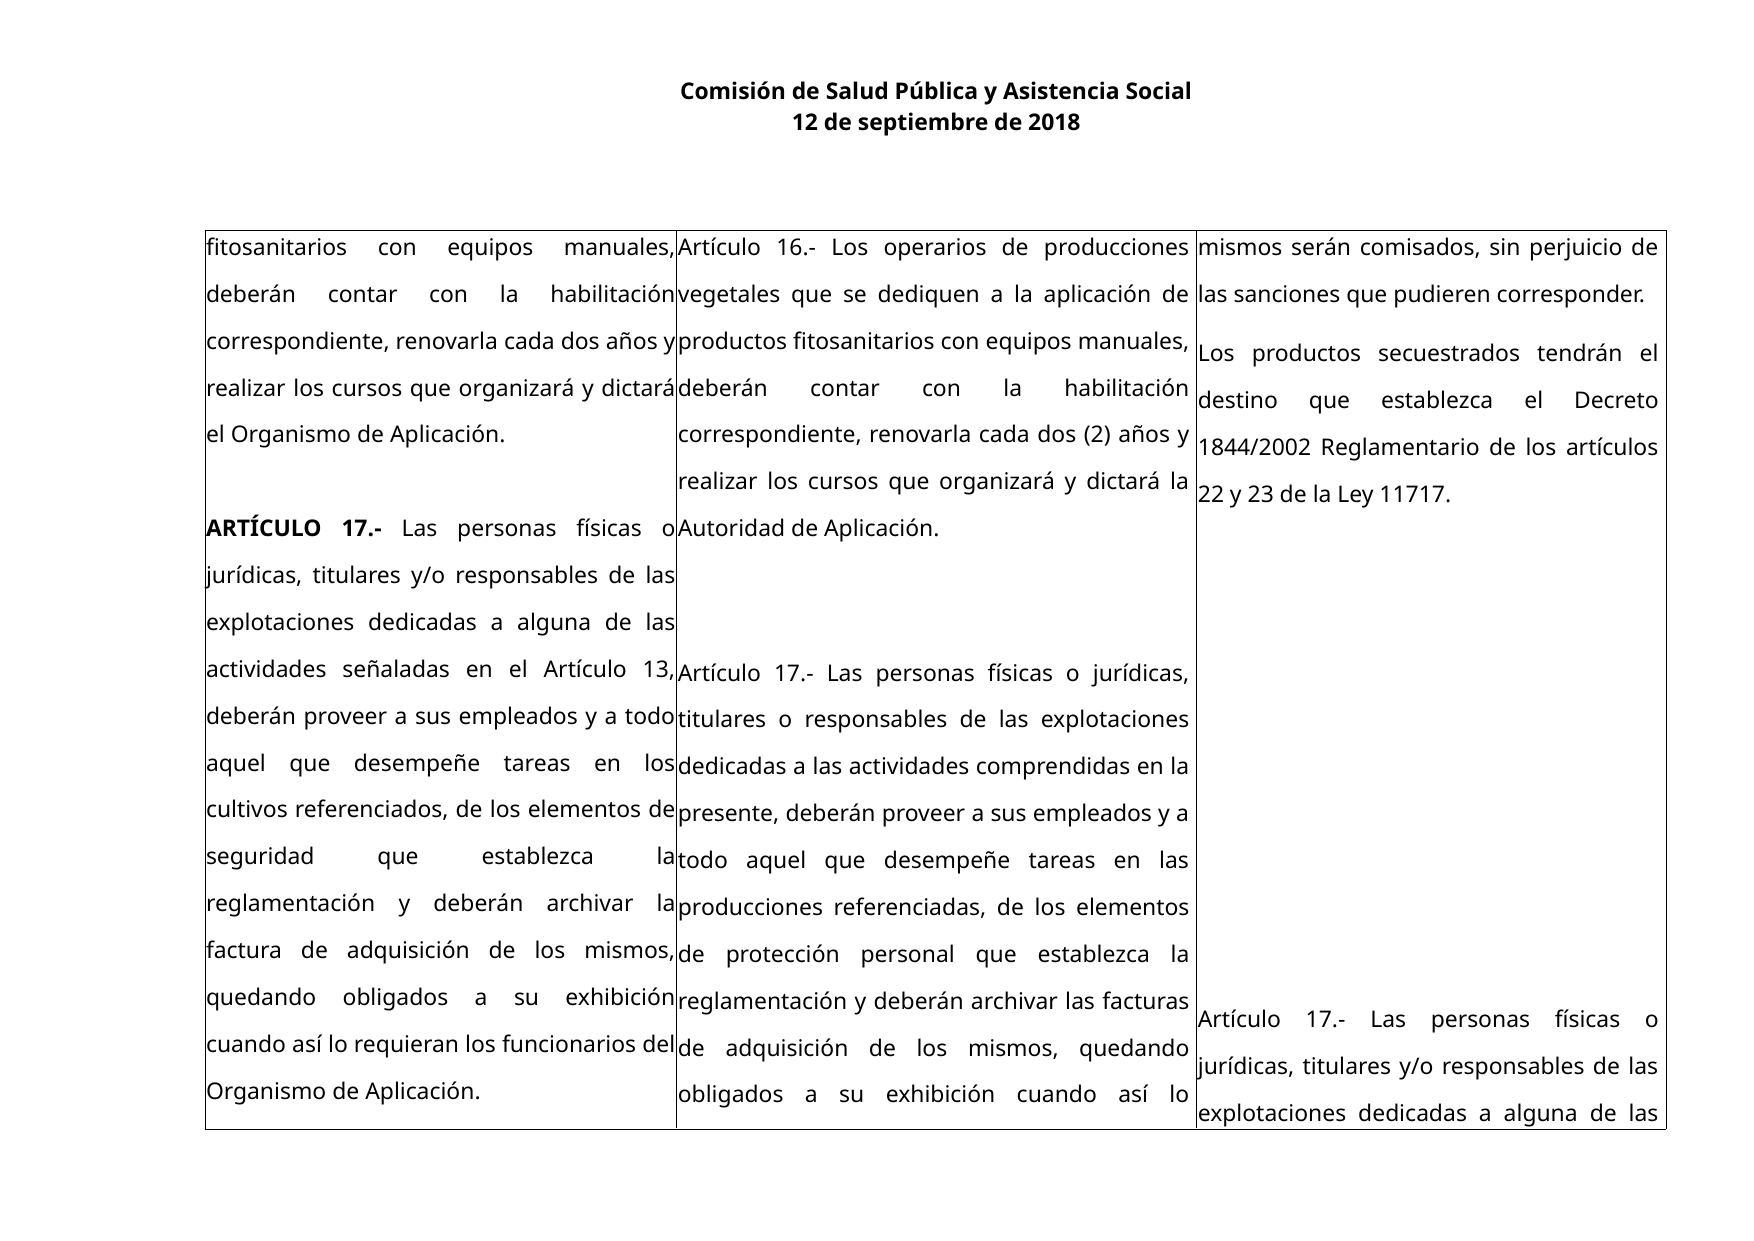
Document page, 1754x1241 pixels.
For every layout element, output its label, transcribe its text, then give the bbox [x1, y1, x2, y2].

table_cell fitosanitarios con equipos manuales, deberán contar con la habilitación correspondiente, renovarla cada dos años y realizar los cursos que organizará y dictará el Organismo de Aplicación. ARTÍCULO 17.- Las personas físicas o jurídicas, titulares y/o responsables de las explotaciones dedicadas a alguna de las actividades señaladas en el Artículo 13, deberán proveer a sus empleados y a todo aquel que desempeñe tareas en los cultivos referenciados, de los elementos de seguridad que establezca la reglamentación y deberán archivar la factura de adquisición de los mismos, quedando obligados a su exhibición cuando así lo requieran los funcionarios del Organismo de Aplicación. [206, 231, 676, 1128]
table_cell ARTÍCULO 1 – Modifícase el Capítulo I Artículo 1; Capítulo II, Artículos 2 y 3; Capítulo III, Artículo 5; Capítulo IV, Artículos 7 y 8, Capítulo V Artículos 11, 12 y 13; Capítulo VI, Artículos 14, 15, 16, 17, 18; Capítulo VII, Artículos 20 y 21; Capítulo VIII, Artículos 22, 23 y 24; Capítulo IX, Artículos 25, 26 y 27; Capítulo X, Artículos 28 y 29; Capítulo XI, Artículos 30, 32, 33 y 34; Capítulo XII, Artículos 36, 37 y 38; y, Capítulo XIII, Artículo 39 de la Ley 11273 – Productos Fitosanitarios, los que quedarán redactados de la siguiente manera: CAPÍTULO I OBJETIVOS Artículo 1.- Son objetivos de la presente la protección de la salud humana, de los recursos naturales y de la producción agropecuaria, a través de la correcta y racional utilización de los productos fitosanitarios y fertilizantes, incluidos los utilizados para el control de plagas en post cosecha, evitando la contaminación del medio ambiente y de los alimentos y promoviendo su correcto uso mediante la educación e información planificada. CAPÍTULO II SUJETOS Y ALCANCES DE LA LEY Artículo 2.- Quedan sujetos a las disposiciones de la presente y sus normas reglamentarias la elaboración, formulación, transporte, almacenaje en sus distintas formas, intermediación, distribución, fraccionamiento, expendio, aplicación, disposición transitoria y final de envases de productos fitosanitarios y fertilizantes, incluidos los utilizados para el control de plagas en post cosecha, usuarios, asesores fitosanitarios, regentes fitosanitarios y asesores técnicos para habilitación de equipos que empleen, manipulen o tengan productos fitosanitarios o fertilizantes. Artículo 3.- El Ministerio de la Producción será la Autoridad de Aplicación de la presente quien requerirá de la participación del Comité Interministerial de Salud Ambiental creado por el Poder Ejecutivo Provincial mediante el Decreto N° 815/10, cuando se presenten casos que comprometan la salud o el medio ambiente. CAPÍTULO III DE LOS RECURSOS Artículo 5.- Créase la cuenta “Control Fitosanitario” abierta en el Nuevo Banco de Santa Fe S.A. y registrada a la orden del Ministerio de la Producción, que operará con los aportes provenientes de: aranceles por inscripciones en los registros previstos en la presente; aranceles por capacitación de los sujetos alcanzados por la presente; venta de material bibliográfico; multas por infracciones y normas reglamentarias; y, subsidios, donaciones y legados. El valor de los aranceles será sometido por la Autoridad de Aplicación a la aprobación del Poder Ejecutivo. CAPÍTULO IV DE LOS CONVENIOS Artículo 7.- El Ministerio de la Producción por intermedio de la Subdirección de Agricultura y Sanidad Vegetal podrá formalizar convenios con las municipalidades y comunas de la Provincia a fin de implementar en sus respectivas jurisdicciones el registro o matriculación de todos los equipos de aplicación, y la habilitación de los locales destinados a la comercialización de productos fitosanitarios y fertilizantes, incluidos los utilizados para el control de plagas de post cosecha. Los aranceles respectivos, conforme a lo dispuesto por la Autoridad de Aplicación, serán percibidos en su totalidad por las Municipalidades y Comunas. Artículo 8.- El Ministerio de la Producción, por intermedio del área de Sanidad Vegetal, formalizará convenios de colaboración con otros Entes y Organismos del Estado Provincial, para la ejecución de aspectos contenidos en la presente. En particular coordinará con el Ministerio de Educación y de Innovación y Cultura de la Provincia programas de difusión para alumnos y docentes acerca de los derechos y obligaciones establecidos en la presente. CAPÍTULO V DE LOS REGISTROS Artículo 11.- Toda persona física o jurídica que desarrolle cualquiera de las actividades enunciadas en la presente, deberán inscribirse en el registro previsto en el Artículo 4, conforme con los requisitos que establezca la reglamentación. Artículo 12.- Los propietarios de equipos de aplicación de productos fitosanitarios o fertilizantes, utilizados para servicios a terceros o para uso propio en las explotaciones rurales, en silos, plantas de acopio, plantas de acondicionamiento, plantas de terminales portuarias, incluidos los utilizados para el control de plagas de post cosecha deberán cumplimentar el trámite necesario a fin de matricular o registrar los equipos en Municipalidades y Comunas que posean convenios con la Autoridad de Aplicación, dentro los plazos establecidos en la presente. Cuando no existieran dichos convenios la matriculación o registro se tramitará ante la Subdirección de Agricultura y Sanidad Vegetal u organismo que lo sustituya. En el caso de aplicaciones de post cosecha, deberán presentar un protocolo de procedimiento, con el alcance que establezca la reglamentación. Artículo 13.- Las personas físicas o jurídicas que se dediquen a realizar trabajos de aplicación de los productos fitosanitarios y fertilizantes, incluidos los utilizados para el control de plagas de post cosecha, deberán: requerir un Asesor Técnico para la habilitación de equipos, por medio del protocolo de habilitación, a los efectos de su matriculación o registro; tener impreso el número de matrícula que se asigne en la maquinaria en cuestión, conforme a la reglamentación pertinente. En el caso de equipos aéreos el número de registro deberá coincidir con la matrícula que otorga la ANAC u organismo que lo sustituya; declarar identidad y domicilio de la/s persona/s que opera/n el/los equipo/s de aplicación a fin de que las mismas obtengan la habilitación correspondiente para operarlos. Los operarios deberán realizar y aprobar un curso dictado por las entidades que determine la Autoridad de Aplicación quien otorga el correspondiente carnet de aplicador; y, contar con una libreta sanitaria expedida por el Ministerio de Salud; contar con la receta de Aplicación extendida por un Asesor Fitosanitario para realizar aplicaciones aéreas, terrestres y en post cosecha de productos fitosanitarios y fertilizantes. La receta se extenderá por cuadruplicado, quedando el original para el productor comitente, duplicado en manos del propietario o titular registral del equipo de aplicación y el triplicado en poder del Asesor Fitosanitario, pesando sobre ellos la obligación de archivar las autorizaciones por el término de dos (2) años contados a partir de su fecha de emisión. El cuadruplicado quedará en poder de la Comuna o Municipalidad, quien deberá archivarla por el término de diez (10) años; las aeronaves dedicadas a las tareas de aplicación deberán cumplimentar los requisitos que establece la ANAC u órgano que lo sustituya, a los efectos de su inscripción, sin perjuicio de los demás requisitos que establece la presente y su reglamentación. Se incorpora un mecanismo de seguimiento satelital de las aeronaves a los fines de controlar la ruta de aplicación; y, dar cumplimiento a las demás condiciones que establezca la reglamentación. CAPÍTULO VI DE LA PRODUCCIONES VEGETALES Artículo 14.- Se entenderá como producciones vegetales a las actividades destinadas a la producción de especies cerealeras, oleaginosas, forrajeras, forestales, hortícolas, fructícolas, florales, aromáticas, medicinales, tintóreas, textiles y cualquier otro tipo de cultivo no contemplado explícitamente en esta enumeración. Artículo 15.- Para las producciones mencionadas en el artículo precedente queda prohibida la tenencia o aplicación de productos fitosanitarios y fertilizantes cuyo uso no esté registrado ante el Servicio Nacional de Sanidad y Calidad Agroalimentaria (SENASA) o el organismo que lo sustituya. En caso de constatarse la tenencia o empleo de productos no registrados o fuera de su plazo límite de comercialización, los mismos serán decomisados, sin perjuicio de las sanciones que pudieran corresponder. Los productos secuestrados tendrán el destino que establezca la reglamentación. Artículo 16.- Los operarios de producciones vegetales que se dediquen a la aplicación de productos fitosanitarios con equipos manuales, deberán contar con la habilitación correspondiente, renovarla cada dos (2) años y realizar los cursos que organizará y dictará la Autoridad de Aplicación. Artículo 17.- Las personas físicas o jurídicas, titulares o responsables de las explotaciones dedicadas a las actividades comprendidas en la presente, deberán proveer a sus empleados y a todo aquel que desempeñe tareas en las producciones referenciadas, de los elementos de protección personal que establezca la reglamentación y deberán archivar las facturas de adquisición de los mismos, quedando obligados a su exhibición cuando así lo requieran los funcionarios de la Autoridad de Aplicación. Artículo 18.- Los productos fitosanitarios utilizados en producciones vegetales señaladas en la presente deberán ser almacenadas en locales seguros, ventilados y separados convenientemente de viviendas y lugares de empaque. Se procederá de igual modo con los equipos y elementos de aplicación. CAPITULO VII DE LOS EXPENDEDORES Artículo 20.- Las personas físicas o jurídicas que se dediquen a la comercialización, cualquiera sea el carácter de productos fitosanitarios o fertilizantes, incluidos los utilizados para el control de plagas de post cosecha como actividad principal o secundaria, deberán inscribirse en el registro de expendedores y en los términos, de acuerdo a lo establecido en la presente con las formalidades que establezca su reglamentación. Sólo podrán comercializar productos fitosanitarios y fertilizantes, incluidos los utilizados para el control de plagas de post cosecha que se encuentren registrados en el SENASA, dirección de fitosanitarios y biológicos y registros u organismo que lo suplante. Artículo 21.- Sin perjuicio de lo establecido en el artículo anterior, quienes comercialicen productos fitosanitarios o fertilizantes, incluidos los utilizados para el control de plagas de post cosecha deberán: contar con regente fitosanitario; acompañar, junto con la solicitud de inscripción o renovación, croquis detallado de las instalaciones comerciales y características de los depósitos de productos fitosanitarios y fertilizantes en formulario bajo declaración jurada del regente fitosanitario, las que serán acordes a lo establecido por la reglamentación pertinente; llevar un registro actualizado del origen y tipo de productos recibidos para su comercialización, avalados por los correspondientes comprobantes. Cuando se trate de sucursales dicha obligación recaerá sobre las mismas, no pudiendo delegar dicha carga en la casa central; archivar por el término de dos (2) años contados desde el momento del expendio, todas las recetas de adquisición de los productos fitosanitarios incluidos los utilizados en post cosecha; en caso de vacancia, designar nuevo regente fitosanitario dentro de los treinta (30) días de producida la misma; comunicar por medio fehaciente a la Autoridad de Aplicación la cesación de actividad dentro de los treinta (30) días corridos de producida la misma; y, cumplir con los demás requisitos que establezca la reglamentación. CAPITULO VIII DE LOS REGENTES Y ASESORES TÉCNICOS Artículo 22.- Para desempeñarse como asesor fitosanitario, asesor técnico para habilitación de equipos y/o regente fitosanitario en el marco de la presente, se requiere ser Ingeniero Agrónomo matriculado en el Colegio de Ingenieros Agrónomos de la Provincia o con convenio de reciprocidad y estar inscripto en el Registro que refiere el artículo 4. No podrán desempeñarse bajo estas figuras, los Ingenieros Agrónomos que desempeñen funciones en la jurisdicción del Ministerio de la Producción u organismo que lo reemplace. Artículo 23.- Quienes desarrollen actividades como asesores fitosanitarios, regentes fitosanitarios y asesores técnicos para habilitar equipos darán cumplimiento a los requisitos que la reglamentación de la presente establezca para cada uno de ellos. Artículo 24.- El control del uso seguro de los productos fitosanitarios y fertilizantes en torno a las áreas protegidas de cada Municipalidad y Comuna, estará a cargo de la figura de un Veedor designado por la autoridad municipal o comunal, quien deberá ser Ingeniero Agrónomo matriculado, habilitado profesionalmente como Asesor Fitosanitario. Además deberá ser capacitado por la Autoridad de Aplicación o por quien éste establezca, no pudiendo controlar aplicaciones de recetas que él mismo prescriba. El veedor junto a los productores y asesores fitosanitarios promoverán prácticas de producción que contemplen buenas prácticas agrícolas a fin de minimizar las aplicaciones necesarias, y fomentarán las producciones agroecológicas. CAPITULO IX DE LA FISCALIZACIÓN Y CONTROL Artículo 25.- Los funcionarios que la Autoridad de Aplicación designe a los efectos de ejercer tareas de fiscalización y control, tendrán libre acceso a todos los lugares en que se desarrolle alguna de las actividades a que refiere el Artículo 2 de la presente. Deberán labrar acta circunstanciada de los hechos que constaten, firmando al pie de las actuaciones y entregando copia al verificado. Si éste se negare a recibirla fijará la misma en lugar visible, haciendo constar tal circunstancia. Podrán también tomar muestras, comisar productos y clausurar el local o equipo. A dichos fines podrá valerse de la fuerza pública, debiendo dar intervención al Juzgado competente para garantizar el acatamiento de la norma. La Resolución de infracción dictada por la Autoridad de Aplicación en el marco del procedimiento correspondiente, será considerado título ejecutivo suficiente para perseguir el cobro judicial de la multa aplicada. Artículo 26.- Cuando se constatare alguna infracción, la Autoridad de Aplicación notificará al interesado a los efectos de presentar descargo dentro de los diez (10) días hábiles. Una vez recepcionado el descargo o vencido el término acordado se dictará la resolución que correspondiere, contra la cual, previo pago de la multa si la hubiere, procederán los recursos previstos en el Decreto Nº 4174/15. Artículo 27.- Las infracciones serán sancionadas con multas cuyos montos mínimos y máximos ascenderán respectivamente al valor equivalente a tres mil (3000) y veinticinco mil (25000) litros de gasoil al momento de hacer efectivo su importe. Este importe podrá duplicarse cuando el infractor sea reincidente o cuando a juicio de la Autoridad de Aplicación, concurran circunstancias agravantes. Todo sin perjuicio de la inhabilitación temporaria o definitiva de los establecimientos, empresas y profesionales responsables. Se considerará que existe reincidencia cuando no hayan transcurrido dos (2) años entre la comisión de una infracción sancionada y la siguiente. Las Municipalidades y Comunas que posean convenios con la autoridad de aplicación de acuerdo a lo establecido en la presente, percibirán el cincuenta por ciento (50%) de las multas que se produjeran en sus respectivas jurisdicciones. CAPITULO X DE LAS RECETAS Artículo 28.- La venta directa al usuario de productos fitosanitarios empleados coma insecticidas, nematicidas, fungicidas, bactericidas, antibióticos, mamalicidas, avicidas, feromonas, molusquicidas, acaricidas, defoliantes y/o desecantes, fitorreguladores, herbicidas, coadyuvantes, repelentes, atractivos, fertilizantes, inoculantes y todos aquellos otros productos utilizados para la protección vegetal, no contemplados explícitamente en esta enumeración, deberá hacerse mediante autorización por escrito de Ingeniero Agrónomo habilitado, con receta con copia triplicada, las que quedarán en poder del usuario, el Ingeniero Agrónomo y el vendedor, estableciéndose que serán responsables solidariamente en caso de incumplimiento. Las recetas de compra y venta de dichos productos deberán especificar, nombre del producto, modo de aplicación, cultivo que se trata, nombre y apellido del dueño del campo, del productor, y la firma del Ingeniero Agrónomo con su matrícula habilitante a la cual se le adjuntará el recibo de venta correspondiente, la cual será archivada por el plazo de dos (2) años. Aquellos expendedores que no den cumplimiento a lo establecido precedentemente serán sancionados con inhabilitación desde uno (1) mes a dos (2) años de acuerdo a la gravedad de la falta cometida, sin perjuicio de las demás penalidades previstas en la presente. Artículo 29.- Los productos enumerados en el artículo 28 y todos aquellos que por sus características, naturaleza, recomendaciones, uso y modo de aplicación, entrañen riesgos para la salud humana, flora, fauna y medio ambiente, se clasificarán como “De Venta y Uso Registrado”, de acuerdo a las especificaciones previstas en el citado artículo. CAPITULO XI DE LAS SANCIONES Y PROHIBICIONES Artículo 30.- Cualquier persona física o jurídica que en el desarrollo de algunas de las actividades enunciadas en el artículo 2 de la presente, causare daños a terceros, sea por imprevisión, negligencia, culpa o dolo, será pasible de las sanciones que establece la presente, sin perjuicio de las acciones judiciales a que hubiere lugar. Todo productor, propietario, usufructuario, aplicador o persona jurídicamente responsable de un inmueble en el cual se apliquen cualquier tipo de fitosanitarios será solidariamente responsable de los daños ocasionados por violación de la presente. Artículo 32.- Las personas físicas o jurídicas que realicen aplicaciones aéreas o terrestres de productos fitosanitarios, deberán dar cumplimiento a lo dispuesto en la Ley Nº 12209 - Fomento y Fiscalización de la Apicultura. La Autoridad de Aplicación en uso de sus facultades reglamentarias, tendrá en cuenta la preservación de las producciones orgánicas de origen vegetal y animal de bajo impacto ambiental. Idénticas restricciones rigen para los establecimientos educativos rurales, parques industriales, complejos deportivos, recreativos y habitacionales. Artículo 33.- Prohíbase la aplicación aérea de productos fitosanitarios, cualquiera sea su clase toxicológica, dentro de un radio de tres mil (3000) metros de las plantas urbanas. Excepcionalmente, por las condiciones de terreno o imposibilidad de aplicar por otro medio, entre los ochocientos (800) metros y los tres mil (3000) metros y siempre que en la jurisdicción exista ordenanza municipal o comunal que lo autorice, podrán aplicarse productos de clase toxicológica III (Banda Azul) y IV (Banda Verde), según solicitud fundada por Asesor Fitosanitario y con el control y fiscalización del Veedor durante su aplicación. Artículo 34.- A los fines de la aplicación terrestre de los productos fitosanitarios se fija una Zona de Producción Especial de mil (1000) metros en torno a las plantas urbanas, establecimientos educativos rurales, parques industriales, complejos deportivos, recreativos y habitacionales. Dicha zona deberá conformar un anillo compuesto por un borde vegetal de amortiguamiento y producción de especies, cultivos y prácticas agronómicas que supongan la exclusión de aplicación de productos fitosanitarios de síntesis química, permitiendo aquellos aprobados para la producción orgánica. Se podrá implementar gradualmente la zonificación, en el primer año será de seiscientos (600) metros, y en el segundo año se alcanzará los mil (1000) metros establecidos. Las Municipalidades y Comunas, en coordinación con la Autoridad de Aplicación deberán promover y capacitar a los productores, en producciones alternativas o agroecológicas. Asimismo se conformará una Zona de Control Estricto, desde el anillo de producción especial y hasta los mil (1000) metros, donde se aplicarán exclusivamente productos clase toxicológica III (Banda Azul) y clase toxicológica IV (Banda Verde), bajo la fiscalización y control del Veedor. Las ordenanzas municipales o comunales podrán modificar la zona de producción especial y de control estricto. CAPITULO XII DISPOSICIONES COMPLEMENTARIAS Artículo 36.- Toda persona podrá denunciar, sin perjuicio de las acciones que le brinda la Ley Nº 10.000, ante la Autoridad de Aplicación, todo hecho, acto u omisión que contravenga las disposiciones de la presente que produzca desequilibrios ecológicos, daños al medio ambiente, a la fauna flora o a la salud humana. El procedimiento a seguir se determinará en las normas reglamentarias. Toda persona que resultare afectada directa o indirectamente a causa de las acciones contempladas en los artículos precedentes, será considerada particular damnificado, a los efectos de su habilitación para efectuar la denuncia correspondiente ante la Autoridad de Aplicación, quien, en caso de acreditarse la infracción, destinará a aquélla en su carácter de denunciante, el cincuenta por ciento (50%) del valor de la multa aplicada. Artículo 37.- Cuando la Autoridad de Aplicación estimare desaconsejable el empleo de determinados fitosanitarios y fertilizantes incluidos los utilizados en post cosecha, por su alta toxicidad, prolongado efecto residual y/o por otra causa que hiciere peligroso su uso, gestionará ante el Ministerio de Agricultura, Ganadería y Pesca de la Nación, su exclusión de la nómina de productos autorizados, sin perjuicio de adoptar las medidas necesarias para el resguardo y preservación del medio ambiente, flora, fauna, personas o bienes Artículo 38.- La Autoridad de Aplicación redactará, publicará y revisará anualmente la lista de productos fitosanitarios, sus componentes y afines, clasificados, según el artículo 29 de la presente CAPITULO XIII DE LA REGLAMENTACIÓN Artículo 39.- El Poder Ejecutivo reglamentará la presente dentro de los ciento veinte (120) días de su promulgación y elaborará un glosario definiendo el alcance de los conceptos vertidos en esta norma. En caso de insuficiencia u oscuridad de la presente, se interpretará de conformidad a lo establecido en el Código Internacional de Conducta para la Distribución y Utilización de Plaguicidas F.A.O. (Organización de las Naciones Unidas para la Agricultura y la Alimentación). [677, 231, 1196, 1128]
table_cell ARTÍCULO 1 - Modifícase el Capítulo I Artículo 1; Capítulo II, Artículos 2 y 3; Capítulo IV, Artículos 7 y 8, Capítulo V Artículos 11, 12 y 13; Capítulo VI Artículos 15, 17 y 19; Capítulo V Artículo 11; Capítulo VII, Artículo 20; Capítulo VIII, Artículo 22; Capítulo IX, Artículos 25, 26 y 27; Capítulo X, Artículos 28 y 29; Capítulo XI Artículos 30, 32, 33, 34 y 35; y, Capítulo XII, Artículos 36, 37 y 38 de la Ley 11273, los que quedarán redactados de la siguiente manera: Artículo 1.- Son objetivos de la presente, la protección de la salud humana, de los recursos naturales y de la producción agrícola, estableciendo los principios rectores para la utilización de fitosanitarios dentro de todo el territorio provincial a fin de evitar la contaminación de los alimentos, del ambiente y la salud humana. Artículo 2.- Quedan sujetos a las disposiciones de la presente y sus normas reglamentarias, la elaboración, formulación, transporte, almacenamiento, en cualquiera de sus modalidades, depósito, distribución, fraccionamiento, expendio, aplicación y disposición final de envases de fitosanitarios cuyo empleo, manipulación o tenencia a cualquier título comprometa la calidad de vida de la población y/o del ambiente. Artículo 3.- El Ministerio de la Producción será la Autoridad de Aplicación de la presente, quien requerirá para cualquier resolución o reglamentación de la presente de la participación del Comité Interministerial de Salud Ambiental creado por el Poder Ejecutivo Provincial mediante el decreto N° 815/10. Artículo 7.- La Autoridad de Aplicación formalizará convenios con las Municipalidades y Comunas provinciales a ﬁn de implementar en sus respectivas jurisdicciones el registro y la matriculación de equipos terrestres y la habilitación de los locales destinados a la comercialización de productos fitosanitarios. Los aranceles respectivos, conforme a lo dispuesto por el organismo de aplicación, serán percibidos en su totalidad por las Municipalidades y Comunas. Artículo 8.- La Autoridad de Aplicación formalizará convenios de colaboración con otros Entes y Organismos del Estado Provincial, para la ejecución de aspectos contenidos en la presente. En particular coordinará con el Ministerio de Educación e Innovación y Cultura de la Provincia programas de difusión para alumnos y docentes acerca de los derechos y obligaciones establecidos en la presente. Artículo 11.- Los expendedores de los productos enunciados en el artículo 28 de la presente, deberán inscribirse en el registro previsto en el Artículo 4, conforme con los requisitos que establezca la reglamentación. Artículo 12.- Todos los propietarios de equipos de aplicación terrestre de fitosanitarios, utilizados para servicios a terceros o para uso propio en las explotaciones rurales, en silos bolsa, silos campo, plantas de acopio, plantas de acondicionamiento y plantas de terminales portuarias, deberán solicitar a las Municipalidades y Comunas que posean convenios con la Autoridad de Aplicación, la matriculación de tales equipos en los plazos y con los requisitos establecidos en el artículo 13 de la presente. Cuando no existiere tales convenios, la matriculación se tramitará ante la Dirección General de Sanidad Vegetal, dependiente del Ministerio de la Producción. Artículo 13.- A los efectos de su inscripción en el registro que establece el artículo 4° de la presente, las personas físicas o jurídicas que se dediquen a realizar trabajos de pulverización terrestre por cuenta de terceros o para uso propio, en explotaciones rurales, o trabajos de aplicación en post-cosecha, utilizando fitosanitarios a los que refiere el artículo 28 de la presente, deberán: requerir de un Ingeniero Agrónomo matriculado la habilitación de los equipos a utilizar para la actividad a los efectos de su registro. El número de matrícula que se asigne deberá ser impreso en la maquinaria en cuestión, conforme a la reglamentación de la presente; declarar identidad y domicilio de las personas que utilicen o conduzcan el o los equipos terrestres, a fin de que las mismas obtengan la habilitación correspondiente para operarlos; podrán realizar solamente aplicaciones terrestres de fitosanitarios, quienes cuenten con la autorización de aplicación extendida por un Ingeniero Agrónomo matriculado. El profesional autorizante deberá llevar el registro que establece el artículo 23 inciso c) de la presente y contar con la habilitación requerida por el inciso b) del mismo artículo. La autorización se extenderá por cuadruplicado, quedando el original en poder de la comuna o municipio, quien deberá archivarla por el término de 10 años y transcribir sus datos a los registros especiales que se crearán al efecto; el duplicado en poder del profesional actuante, triplicado en manos del propietario o titular registral del equipo de aplicación y el cuadruplicado será entregado al productor comitente, pesando sobre ellos la obligación de archivar las autorizaciones por el término de dos (2) años contados a partir de su fecha de emisión. Cuando la maquinaria sea utilizada para uso propio en las explotaciones rurales, bastará la autorización profesional por triplicado, con la misma obligación de archivar la documentación por igual lapso. (Una para el Municipio, otra para el profesional y otra para el productor/aplicador); y, dar cumplimiento a las demás condiciones que establezca la reglamentación. Artículo 15.- En las explotaciones mencionadas en el artículo precedente queda prohibida la tenencia y/o aplicación de productos fitosanitarios cuyo uso no esté recomendado por el SERVICIO NACIONAL DE SANIDAD Y CALIDAD AGROALlMENTARIA (SENASA), o el organismo que lo sustituya, para las especies hortícolas, frutícolas o florales, según corresponda. En caso de constatarse la tenencia y/o empleo de productos prohibidos, los mismos serán comisados, sin perjuicio de las sanciones que pudieren corresponder. Los productos secuestrados tendrán el destino que establezca el Decreto 1844/2002 Reglamentario de los artículos 22 y 23 de la Ley 11717. Artículo 17.- Las personas físicas o jurídicas, titulares y/o responsables de las explotaciones dedicadas a alguna de las actividades señaladas en el Artículo 14 deberán proveer a sus empleados y a todo aquel que desempeñe tareas en los cultivos referenciados, de los elementos de seguridad que establezca la reglamentación y deberán archivar la factura de adquisición de los mismos quedando obligado a su exhibición cuando así lo requieran los funcionarios de la Autoridad de Aplicación. Artículo 19.- Cuando los establecimientos dedicados a alguna de las actividades que señala el artículo 14 de la presente, se encuentren ubicados en las proximidades de núcleos poblacionales o algún otro de los lugares previstos en el artículo 34 de la presente, deberán además de dar cumplimiento al citado artículo, ajustar su funcionamiento a la reglamentación que a tal efecto dicte la autoridad de aplicación. Artículo 20.- Las personas físicas o jurídicas que se dediquen a la comercialización, cualquiera sea el carácter, de productos fitosanitarios como actividad principal o secundaria, deberán inscribirse en el registro de expendedores, de acuerdo a lo establecido en el Artículo 11 y en los términos que establece el Artículo 4 y con las formalidades que determine la reglamentación. Solo podrán comercializar productos fitosanitarios que se encuentren registrados en el Servicio Nacional de Sanidad y Calidad Agroalimentaria (SENASA) o el Organismo que lo suplante. Artículo 22.- No podrán desempeñarse como regentes técnicos de las personas señaladas en los Artículos 13 y 20 de la presente, los Ingenieros Agrónomos que desempeñen funciones en la jurisdicción del Ministerio de la Producción o en cualquier otra repartición de gobierno Provincial, Municipal o Comunal. Artículo 25.- Los funcionarios que el organismo de aplicación designe a los efectos de ejercer tareas de fiscalización y control, tendrán libre acceso a todos los lugares en que se desarrolle alguna de las actividades a que refiere el Artículo 2 de la presente. Deberán labrar acta circunstanciada de los hechos que constaten, firmando al pie de las actuaciones y entregando copia al verificado. Si este se negare a recibirla fijará la misma en lugar visible, haciendo constar tal circunstancia. Podrán también tomar muestras y comisar productos. A dichos fines podrá valerse de la fuerza pública, debiendo dar intervención al Juzgado competente para garantizar el acatamiento de la norma. La Resolución de infracción dictada por la Autoridad de Aplicación en el marco del procedimiento correspondiente, será considerado título ejecutivo suficiente para perseguir el cobro judicial de la multa aplicada. Artículo 26.- El incumplimiento de la presente, su Reglamentación y demás normas complementarias será sancionado con: apercibimiento; multa, que será determinada por la Autoridad de Aplicación, debiendo graduarse atendiendo a la gravedad de la infracción y al carácter de reincidente, entre el diez por ciento (10%) y cincuenta por ciento (50%) del valor fiscal del inmueble en el que se haya cometido la infracción; incautación definitiva de vehículos utilizados en ocasión de cometer la infracción; e, inhabilitación para gestionar trámites administrativos a los fines de transportar y/o vender el producto cosechado en el inmueble en el que se haya cometido la infracción, sin que ello afecte la exigibilidad del cumplimiento de obligaciones fiscales. Se considerará que existe reincidencia cuando no hayan transcurrido dos (2) años entre la comisión de una infracción sancionada y la siguiente. Artículo 27.- Las sanciones establecidas en el Artículo anterior podrán aplicarse en forma simultánea, debiendo en todos los casos asegurarse el derecho de defensa y el debido proceso adjetivo. La Autoridad de Aplicación reglamentará el procedimiento correspondiente a dichos fines, resultando aplicable de manera subsidiaria lo normado en el Decreto N° 10204/58. Artículo 28.- La venta directa al usuario de productos fitosanitarios empleados coma insecticidas, nematicidas, fungicidas, bactericidas, antibióticos, mamalicidas. avicidas, feromonas, molusquicidas, acaricidas, defoliantes y/o desecantes, fitorreguladores, herbicidas, coadyuvantes, repelentes, atractivos, fertilizantes, inoculantes y todos aquellos otros productos utilizados para la protección vegetal, no contemplados explícitamente en esta enumeración, deberá hacerse mediante autorización por escrito de Ingeniero Agrónomo habilitado, con receta con copia triplicada, las que quedarán en poder del usuario, el Ingeniero Agrónomo y el vendedor, estableciéndose que serán responsables solidariamente en caso de incumplimiento. Las recetas de compra y venta de dichos productos deberán especificar, nombre del producto, modo de aplicación, cultivo que se trata, nombre y apellido del dueño del campo, del productor, y la firma del Ingeniero Agrónomo con su matrícula habilitante a la cual se le adjuntara el recibo de venta correspondiente, la cual será archivada por el plazo de dos (2) años. Aquellos expendedores que no den cumplimiento a lo establecido precedentemente serán sancionados con inhabilitación desde un (1) mes a dos (2) años de acuerdo a la gravedad de la falta cometida, sin perjuicio de las demás penalidades previstas en la presente. Artículo 29.- Prohíbese la venta y uso libre de todos los productos mencionados en el artículo 28 de la presente. Artículo 30.- Cualquier persona física o jurídica que en el desarrollo de algunas de las actividades enunciadas en el Artículo 2 de la presente, causare daños a terceros, sea por imprevisión, negligencia, culpa o dolo, será pasible de las sanciones que establece el Artículo 27, sin perjuicio de las acciones judiciales a que hubiere lugar. Todo productor, propietario, usufructuario, aplicador y/o persona jurídicamente responsable de un inmueble en el cual se apliquen cualquier tipo de fitosanitarios será solidariamente responsable de los daños ocasionados por violación de la presente. Artículo 32.- En aplicación del principio de prevención y el de consentimiento previo informado, se prohíbe en todo el ámbito provincial el tratamiento mediante productos pesticidas o insecticidas en camiones y/o vagones ferroviarios de cualquier tipo de granos, semillas o subproductos de éstos. Se prohíbe la venta libre y la utilización de los siguientes productos: Fosfuro de Aluminio, Fosfuro de Magnesio, Fosfina, Bromuro de Metilo o cualquier otro producto que los contenga; como así también de algún otro formulado que pudiera crearse con igual toxicidad. Para la aplicación y utilización en silos campos, silos bolsa, plantas de acopio, plantas de acondicionamiento de granos, plantas de terminales portuarias se deberán reunir las condiciones que establezca la reglamentación. En éstos establecimientos no podrán utilizarse fitosanitarios ni pesticidas de ningún tipo dentro de la zona urbanizada ni a una distancia menor a 1.500 metros del límite de éstas. Artículo 33.- Aplicaciones aéreas: Prohíbese la aplicación y/o aspersión aérea de plaguicidas, fitosanitarios y/o biocidas químicos o biológicos, con destino al uso agropecuario en el control de insectos, ácaros, hongos o plantas silvestres de interés agrícola y/o forestal cualquiera sea el producto activo o formulado, así como su dosis, en todo el territorio de la provincia de Santa Fe. Queda exceptuada de la presente prohibición la pulverización aérea realizada con fines sanitarios con el expreso consentimiento de la autoridad sanitaria y medioambiental y establecida mediante Resolución conjunta del Comité Interministerial de Salud Ambiental. En el caso de campañas sanitarias las autoridades deberán comunicar a la población afectada con suficiente tiempo de antelación la fecha y hora de aplicación, de modo que se puedan tomar las medidas correspondientes a fin de reducir el riesgo durante la exposición. Deberá informar también el producto activo y formulado a utilizar y el posible impacto que pudiera causar en la salud humana, en los vegetales y animales destinados al consumo. Artículo 34.- Aplicaciones terrestres: Prohíbese la aplicación terrestre de plaguicidas, fitosanitarios y/o biocidas químicos o biológicos, con destino al uso agropecuario en el control de insectos, ácaros, hongos o plantas silvestres de interés agrícola y/o forestal, cualquiera sea el producto activo o formulado, así como su dosis, dentro de un área de 1.500 metros de las plantas urbanas, establecimientos educacionales rurales, de parques industriales, complejos deportivos y recreativos, barrios privados y caseríos, de zonas de interés turístico y áreas naturales protegidas declaradas tales por autoridad competente; de las costas de los ríos, arroyos, lagunas y humedales señalados en la cartografía oficial. El área de exclusión de fitosanitarios quedará delimitada por la línea cero (O) del ejido urbano y hasta los mil quinientos (1.500) metros. De los mil quinientos (1.500) metros hasta los dos mil (2.000) metros sólo se podrá utilizar fitosanitarios de clase III y lV; desde los dos mil (2.000) metros hasta los tres mil (3.000) metros, sólo se utilizaran fitosanitarios de clase II y desde los tres mil (3.000) metros en adelante sólo los productos de clase la y lb, con la debida justificación conforme a la reglamentación. Artículo 35.- Se Prohíbe en todo el territorio provincial las aplicaciones de productos fitosanitarios en banquinas ubicadas en los ejidos municipales y/o comunales como así también en las rutas provinciales y rutas nacionales que transiten por la Provincia. La Autoridad de Aplicación conjuntamente con el Comité Interministerial podrá disponer aplicaciones selectivas mediante resolución fundada, si existieren razones que lo justifiquen, con la finalidad de preservar el medio ambiente y/o la Salud. Artículo 36.- Toda persona podrá denunciar, sin perjuicio de las acciones que le brinda la Ley N.º 10.000, ante la autoridad de aplicación, todo hecho, acto u omisión que contravenga las disposiciones de la presente que produzca desequilibrios ecológicos, daños al medio ambiente, a la fauna flora o a la salud humana. El procedimiento a seguir se determinará en las normas reglamentarias. Toda persona que resultare afectada directa o indirectamente a causa de las acciones contempladas en los Artículos precedentes, será considerada particular damnificado, a los efectos de su habilitación para efectuar la denuncia correspondiente ante la Autoridad de Aplicación, quien, en caso de acreditarse la infracción, destinará a aquélla en su carácter de denunciante, el CINCUENTA POR CIENTO (50%) del valor de la multa aplicada. Artículo 37.- Cuando el organismo de aplicación estimare desaconsejable el empleo de determinados fitosanitarios por su alta toxicidad, prolongado efecto residual y/o por otra causa que hiciere peligroso su uso, gestionará ante el Servicio Nacional de Sanidad y Calidad Agroalimentaria (SENASA) o el Organismo que lo suplante, su exclusión de la nómina de productos autorizados, sin perjuicio de adoptar en forma inmediata las medidas necesarias para el resguardo y preservación del medio ambiente, flora, fauna, personas o bienes. La autoridad de aplicación, redactará, publicará y revisará periódicamente la lista de productos fitosanitarios, sus componentes y afines, clasificados según el Artículo 29 de la presente. Artículo 38.- La autoridad de aplicación promoverá en coordinación con la Subsecretaría de Medio Ambiente y Desarrollo Sustentable, las Municipalidades y Comunas y la Mesa provincial de Agricultura Familiar, o en acuerdo con los propietarios, políticas de fomento en áreas suburbanas y en las zonas de prohibición de aplicación de fitosanitarios, producciones alternativas Agroecológicas, que aseguren una producción sana, promoviendo el mercado local y regional, priorizando la utilización de estos espacios a los pequeños productores y/o producciones familiares, de acuerdo a la ley nacional 25.127" [1197, 231, 1666, 1128]
